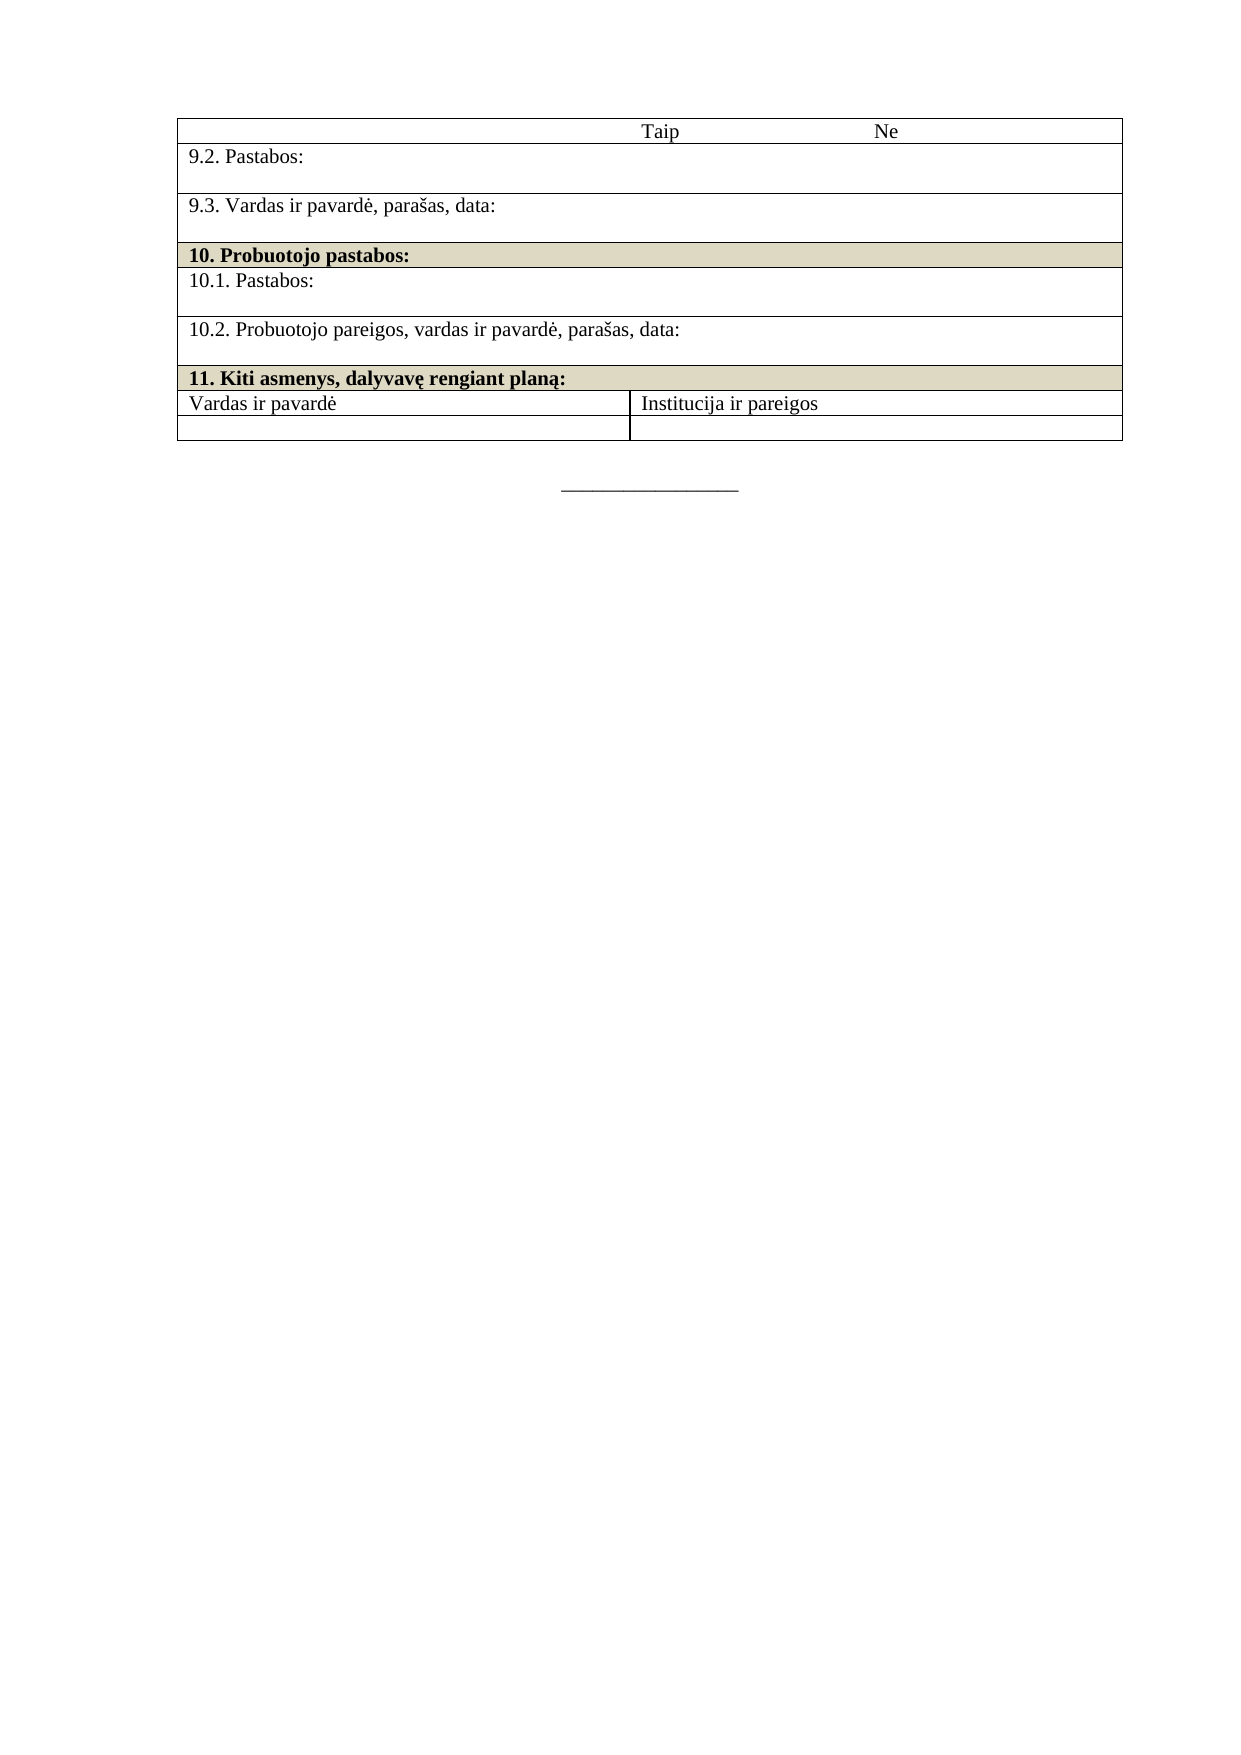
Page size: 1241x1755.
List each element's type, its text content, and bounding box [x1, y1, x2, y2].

table_cell 9.3. Vardas ir pavardė, parašas, data: [178, 194, 993, 242]
table_cell Institucija ir pareigos [631, 391, 993, 415]
table_cell [178, 416, 629, 440]
table_cell [1070, 366, 1122, 390]
table_cell [993, 366, 1070, 390]
table_cell [993, 144, 1086, 192]
table_cell [1086, 144, 1122, 192]
table_cell [1070, 317, 1122, 365]
table_cell [993, 268, 1070, 316]
text _________________ [177, 470, 1122, 494]
table_cell Ne [863, 119, 1122, 143]
table_cell 11. Kiti asmenys, dalyvavę rengiant planą: [178, 366, 993, 390]
table_cell [1070, 268, 1122, 316]
table_cell 10.2. Probuotojo pareigos, vardas ir pavardė, parašas, data: [178, 317, 993, 365]
table_cell [1086, 194, 1122, 242]
table_cell [993, 317, 1070, 365]
table_cell [1070, 243, 1122, 267]
table_cell 9.2. Pastabos: [178, 144, 993, 192]
table_cell [178, 119, 630, 143]
table_cell 10.1. Pastabos: [178, 268, 993, 316]
table_cell Vardas ir pavardė [178, 391, 629, 415]
table_cell [993, 194, 1086, 242]
table_cell [993, 416, 1122, 440]
table_cell 10. Probuotojo pastabos: [178, 243, 993, 267]
table_cell [993, 391, 1122, 415]
table_cell [993, 243, 1070, 267]
table_cell [631, 416, 993, 440]
table_cell Taip [630, 119, 863, 143]
